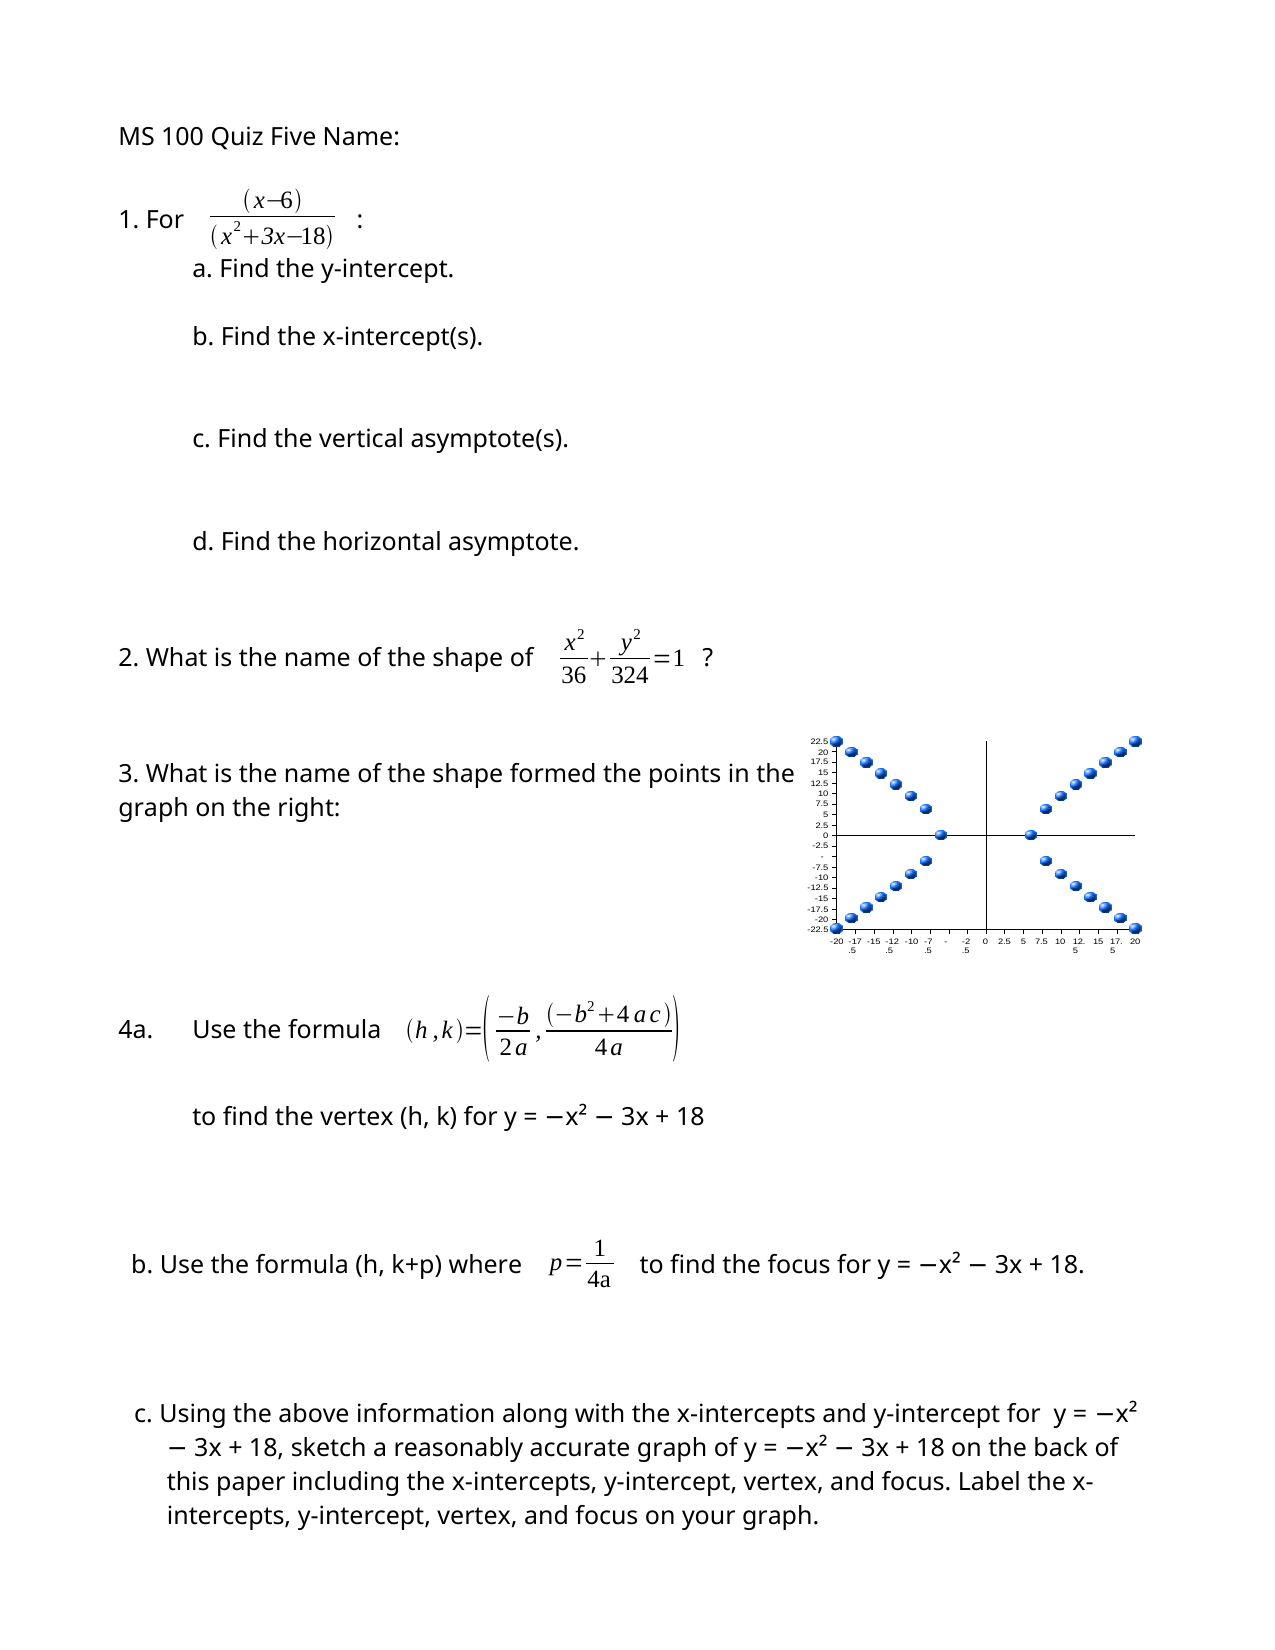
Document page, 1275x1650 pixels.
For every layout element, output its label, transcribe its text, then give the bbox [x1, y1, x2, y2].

text b. Use the formula (h, k+p) where to find the focus for y = −x² − 3x + 18. [118, 1234, 1157, 1293]
text 3. What is the name of the shape formed the points in the graph on the right: [118, 756, 836, 824]
text 2. What is the name of the shape of ? [118, 625, 1157, 688]
text b. Find the x-intercept(s). [192, 319, 1157, 353]
text c. Find the vertical asymptote(s). [192, 421, 1157, 455]
text 4a. Use the formula [118, 994, 1157, 1064]
text to find the vertex (h, k) for y = −x² − 3x + 18 [118, 1098, 1157, 1132]
text 1. For : [118, 186, 1157, 251]
text MS 100 Quiz Five Name: [118, 118, 1157, 152]
text c. Using the above information along with the x-intercepts and y-intercept for y = −x² − 3x + 18, sketch a reasonably accurate graph of y = −x² − 3x + 18 on the back of this paper including the x-intercepts, y-intercept, vertex, and focus. Label the x-intercepts, y-intercept, vertex, and focus on your graph. [127, 1396, 1157, 1532]
text [987, 756, 1157, 824]
text a. Find the y-intercept. [192, 251, 1157, 285]
text d. Find the horizontal asymptote. [192, 523, 1157, 557]
text [837, 756, 986, 824]
